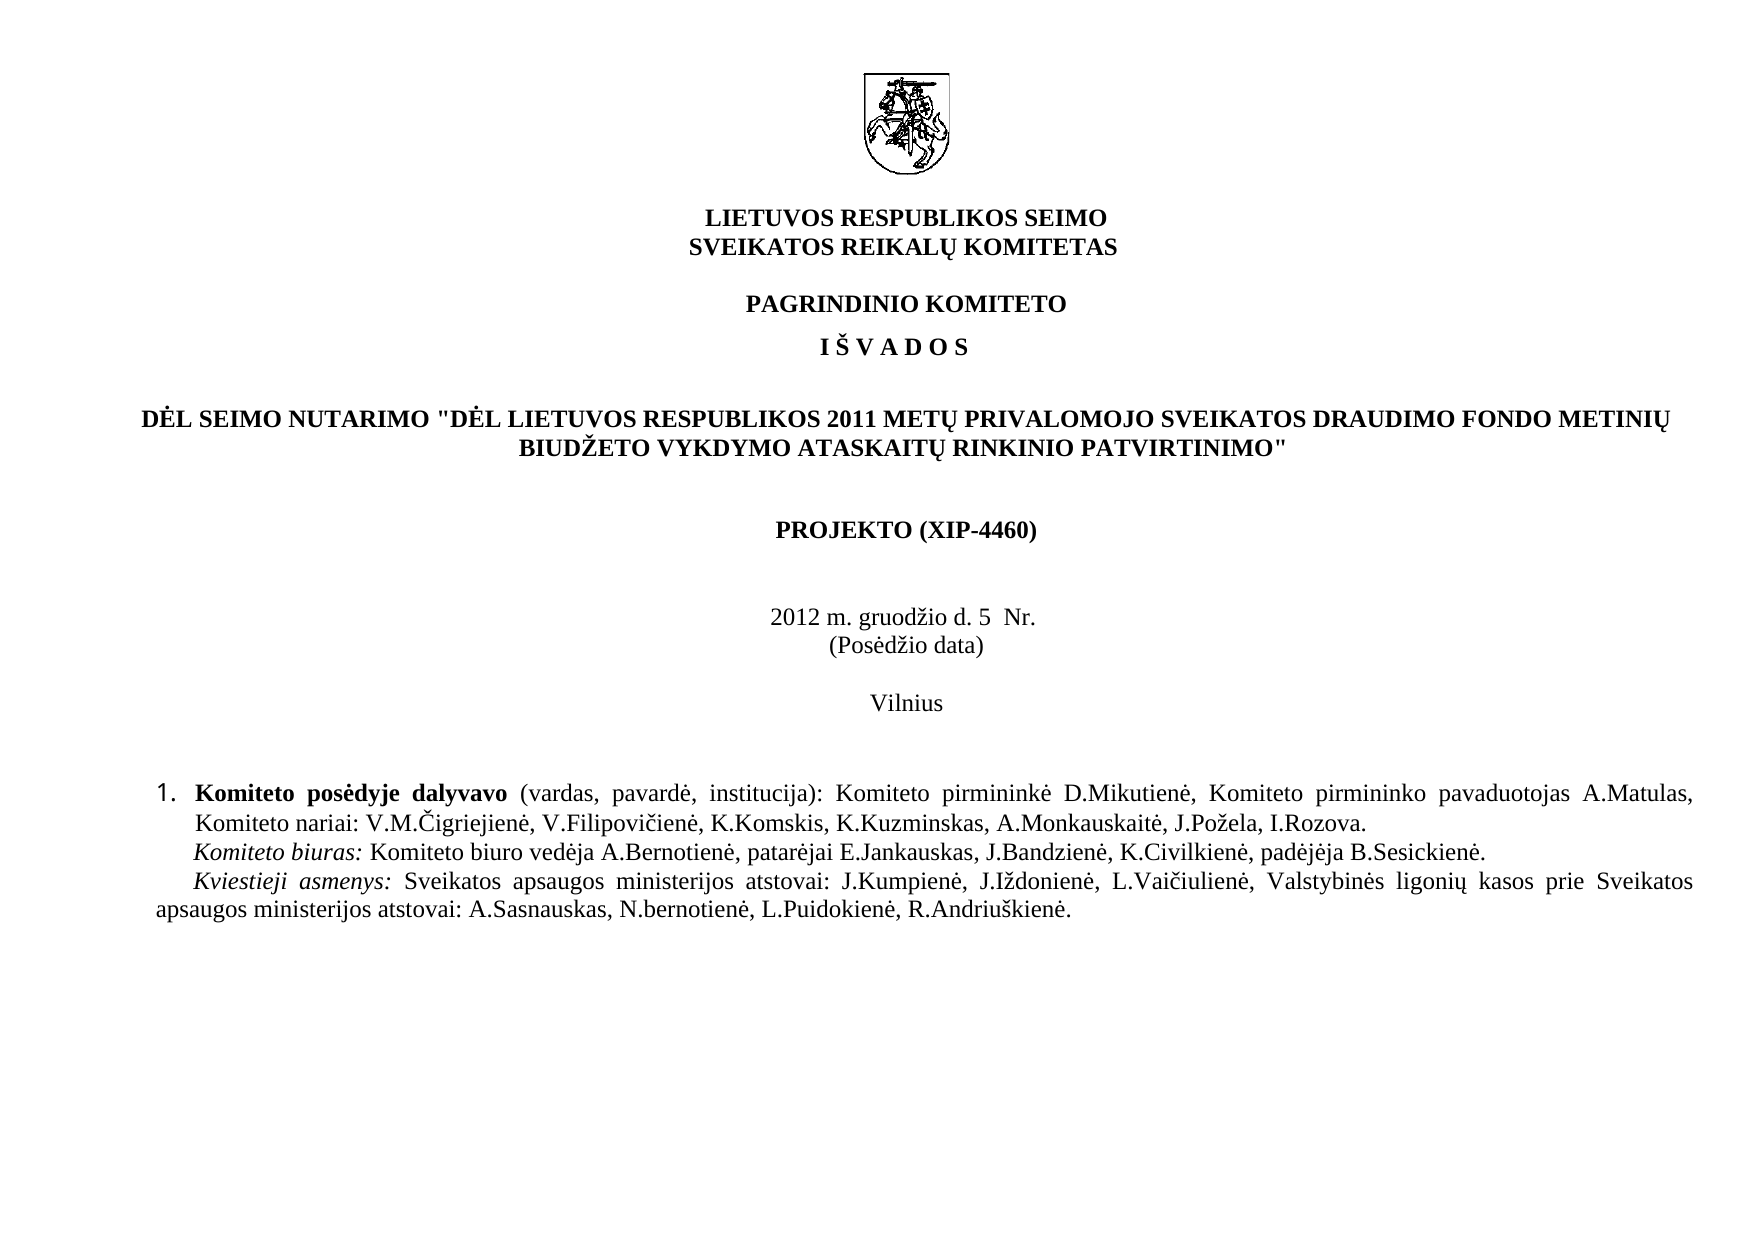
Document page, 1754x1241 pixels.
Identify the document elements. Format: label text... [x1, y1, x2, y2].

text Vilnius [118, 688, 1694, 717]
text LIETUVOS RESPUBLIKOS SEIMO [118, 203, 1694, 232]
list Komiteto posėdyje dalyvavo (vardas, pavardė, institucija): Komiteto pirmininkė D.Mikutienė, Komiteto pirmininko pavaduotojas A.Matulas, Komiteto nariai: V.M.Čigriejienė, V.Filipovičienė, K.Komskis, K.Kuzminskas, A.Monkauskaitė, J.Požela, I.Rozova. [156, 774, 1694, 837]
text 2012 m. gruodžio d. 5 Nr. [118, 602, 1694, 631]
text Kviestieji asmenys: Sveikatos apsaugos ministerijos atstovai: J.Kumpienė, J.Iždonienė, L.Vaičiulienė, Valstybinės ligonių kasos prie Sveikatos apsaugos ministerijos atstovai: A.Sasnauskas, N.bernotienė, L.Puidokienė, R.Andriuškienė. [156, 866, 1694, 923]
subtitle I Š V A D O S [118, 332, 1694, 361]
subtitle PAGRINDINIO KOMITETO [118, 289, 1694, 318]
text (Posėdžio data) [118, 631, 1694, 659]
text DĖL SEIMO NUTARIMO "DĖL LIETUVOS RESPUBLIKOS 2011 METŲ PRIVALOMOJO SVEIKATOS DRAUDIMO FONDO METINIŲ BIUDŽETO VYKDYMO ATASKAITŲ RINKINIO PATVIRTINIMO" [118, 404, 1694, 462]
text PROJEKTO (XIP-4460) [118, 487, 1694, 544]
text SVEIKATOS REIKALŲ komitetas [118, 232, 1694, 261]
text Komiteto biuras: Komiteto biuro vedėja A.Bernotienė, patarėjai E.Jankauskas, J.Bandzienė, K.Civilkienė, padėjėja B.Sesickienė. [156, 837, 1694, 866]
